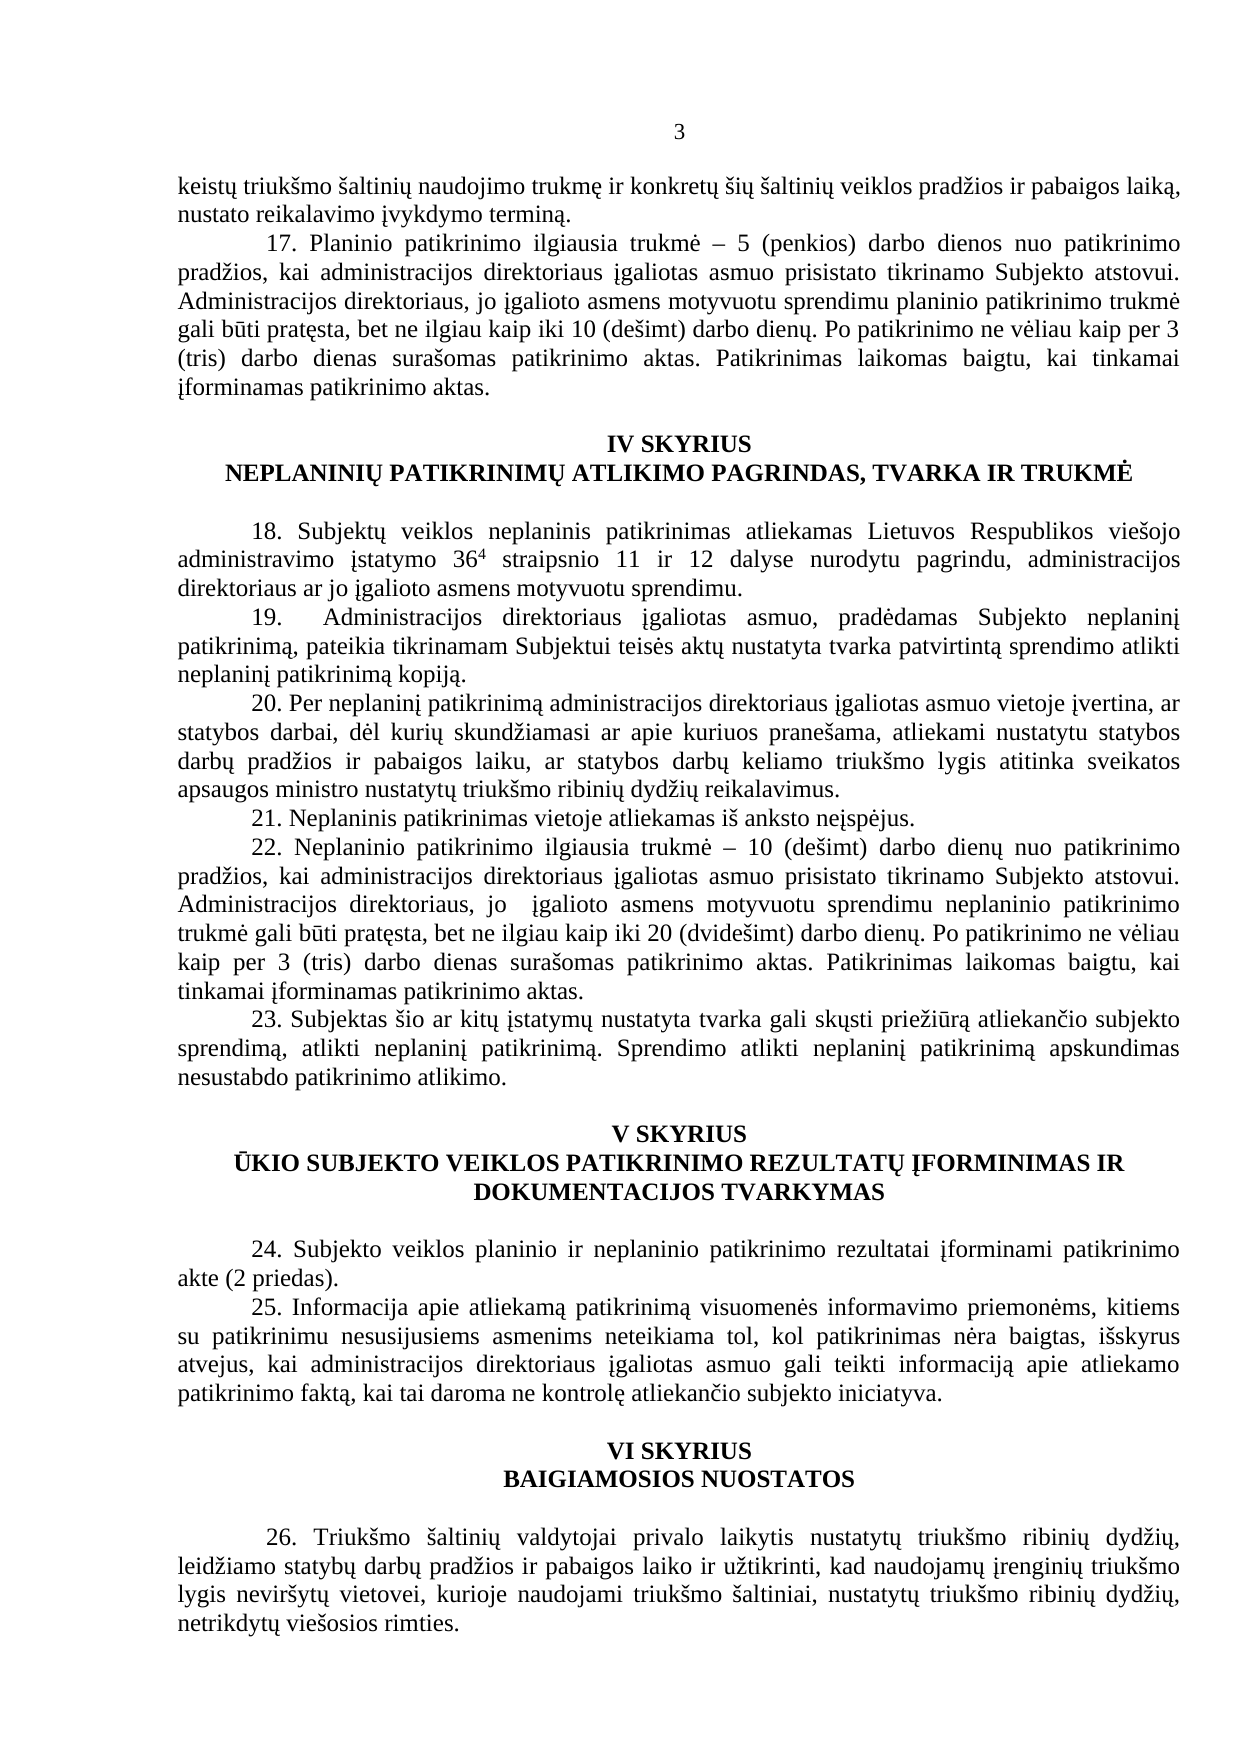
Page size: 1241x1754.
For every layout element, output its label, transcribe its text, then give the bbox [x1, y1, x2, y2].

text BAIGIAMOSIOS NUOSTATOS [177, 1464, 1181, 1493]
text keistų triukšmo šaltinių naudojimo trukmę ir konkretų šių šaltinių veiklos pradžios ir pabaigos laiką, nustato reikalavimo įvykdymo terminą. [177, 171, 1181, 228]
text 24. Subjekto veiklos planinio ir neplaninio patikrinimo rezultatai įforminami patikrinimo akte (2 priedas). [177, 1234, 1181, 1292]
text 22. Neplaninio patikrinimo ilgiausia trukmė – 10 (dešimt) darbo dienų nuo patikrinimo pradžios, kai administracijos direktoriaus įgaliotas asmuo prisistato tikrinamo Subjekto atstovui. Administracijos direktoriaus, jo įgalioto asmens motyvuotu sprendimu neplaninio patikrinimo trukmė gali būti pratęsta, bet ne ilgiau kaip iki 20 (dvidešimt) darbo dienų. Po patikrinimo ne vėliau kaip per 3 (tris) darbo dienas surašomas patikrinimo aktas. Patikrinimas laikomas baigtu, kai tinkamai įforminamas patikrinimo aktas. [177, 832, 1181, 1004]
text ŪKIO SUBJEKTO VEIKLOS PATIKRINIMO REZULTATŲ ĮFORMINIMAS IR DOKUMENTACIJOS TVARKYMAS [177, 1148, 1181, 1206]
text 19. Administracijos direktoriaus įgaliotas asmuo, pradėdamas Subjekto neplaninį patikrinimą, pateikia tikrinamam Subjektui teisės aktų nustatyta tvarka patvirtintą sprendimo atlikti neplaninį patikrinimą kopiją. [177, 602, 1181, 688]
text V SKYRIUS [177, 1119, 1181, 1148]
text NEPLANINIŲ PATIKRINIMŲ ATLIKIMO PAGRINDAS, TVARKA IR TRUKMĖ [177, 458, 1181, 487]
text 26. Triukšmo šaltinių valdytojai privalo laikytis nustatytų triukšmo ribinių dydžių, leidžiamo statybų darbų pradžios ir pabaigos laiko ir užtikrinti, kad naudojamų įrenginių triukšmo lygis neviršytų vietovei, kurioje naudojami triukšmo šaltiniai, nustatytų triukšmo ribinių dydžių, netrikdytų viešosios rimties. [177, 1522, 1181, 1637]
text 17. Planinio patikrinimo ilgiausia trukmė – 5 (penkios) darbo dienos nuo patikrinimo pradžios, kai administracijos direktoriaus įgaliotas asmuo prisistato tikrinamo Subjekto atstovui. Administracijos direktoriaus, jo įgalioto asmens motyvuotu sprendimu planinio patikrinimo trukmė gali būti pratęsta, bet ne ilgiau kaip iki 10 (dešimt) darbo dienų. Po patikrinimo ne vėliau kaip per 3 (tris) darbo dienas surašomas patikrinimo aktas. Patikrinimas laikomas baigtu, kai tinkamai įforminamas patikrinimo aktas. [177, 228, 1181, 401]
text 25. Informacija apie atliekamą patikrinimą visuomenės informavimo priemonėms, kitiems su patikrinimu nesusijusiems asmenims neteikiama tol, kol patikrinimas nėra baigtas, išskyrus atvejus, kai administracijos direktoriaus įgaliotas asmuo gali teikti informaciją apie atliekamo patikrinimo faktą, kai tai daroma ne kontrolę atliekančio subjekto iniciatyva. [177, 1292, 1181, 1407]
text 18. Subjektų veiklos neplaninis patikrinimas atliekamas Lietuvos Respublikos viešojo administravimo įstatymo 364 straipsnio 11 ir 12 dalyse nurodytu pagrindu, administracijos direktoriaus ar jo įgalioto asmens motyvuotu sprendimu. [177, 516, 1181, 602]
text VI SKYRIUS [177, 1436, 1181, 1464]
text 20. Per neplaninį patikrinimą administracijos direktoriaus įgaliotas asmuo vietoje įvertina, ar statybos darbai, dėl kurių skundžiamasi ar apie kuriuos pranešama, atliekami nustatytu statybos darbų pradžios ir pabaigos laiku, ar statybos darbų keliamo triukšmo lygis atitinka sveikatos apsaugos ministro nustatytų triukšmo ribinių dydžių reikalavimus. [177, 688, 1181, 803]
text IV SKYRIUS [177, 429, 1181, 458]
text 23. Subjektas šio ar kitų įstatymų nustatyta tvarka gali skųsti priežiūrą atliekančio subjekto sprendimą, atlikti neplaninį patikrinimą. Sprendimo atlikti neplaninį patikrinimą apskundimas nesustabdo patikrinimo atlikimo. [177, 1004, 1181, 1091]
text 21. Neplaninis patikrinimas vietoje atliekamas iš anksto neįspėjus. [177, 803, 1181, 832]
